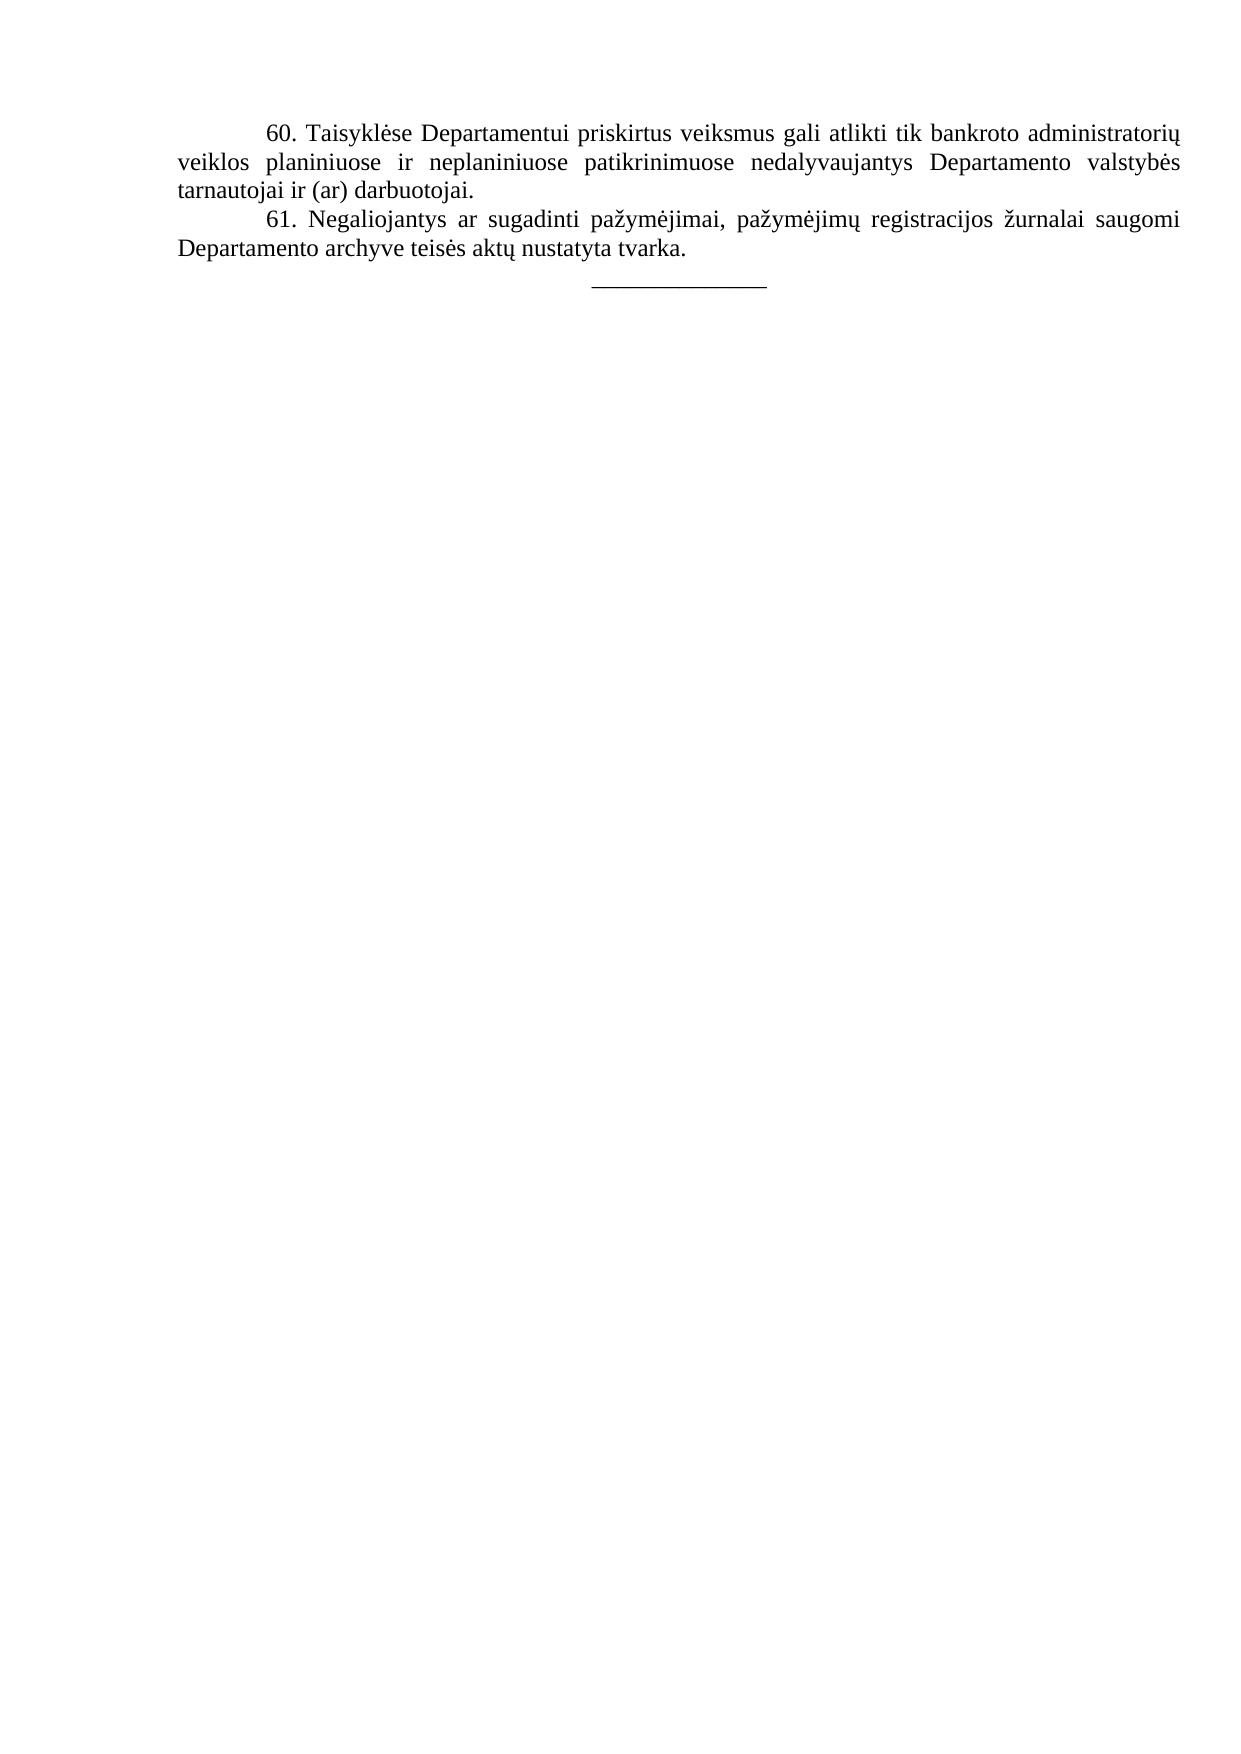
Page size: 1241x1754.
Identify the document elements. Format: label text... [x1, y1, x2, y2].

text 61. Negaliojantys ar sugadinti pažymėjimai, pažymėjimų registracijos žurnalai saugomi Departamento archyve teisės aktų nustatyta tvarka. [177, 204, 1181, 262]
text 60. Taisyklėse Departamentui priskirtus veiksmus gali atlikti tik bankroto administratorių veiklos planiniuose ir neplaniniuose patikrinimuose nedalyvaujantys Departamento valstybės tarnautojai ir (ar) darbuotojai. [177, 118, 1181, 204]
text ______________ [177, 262, 1181, 291]
